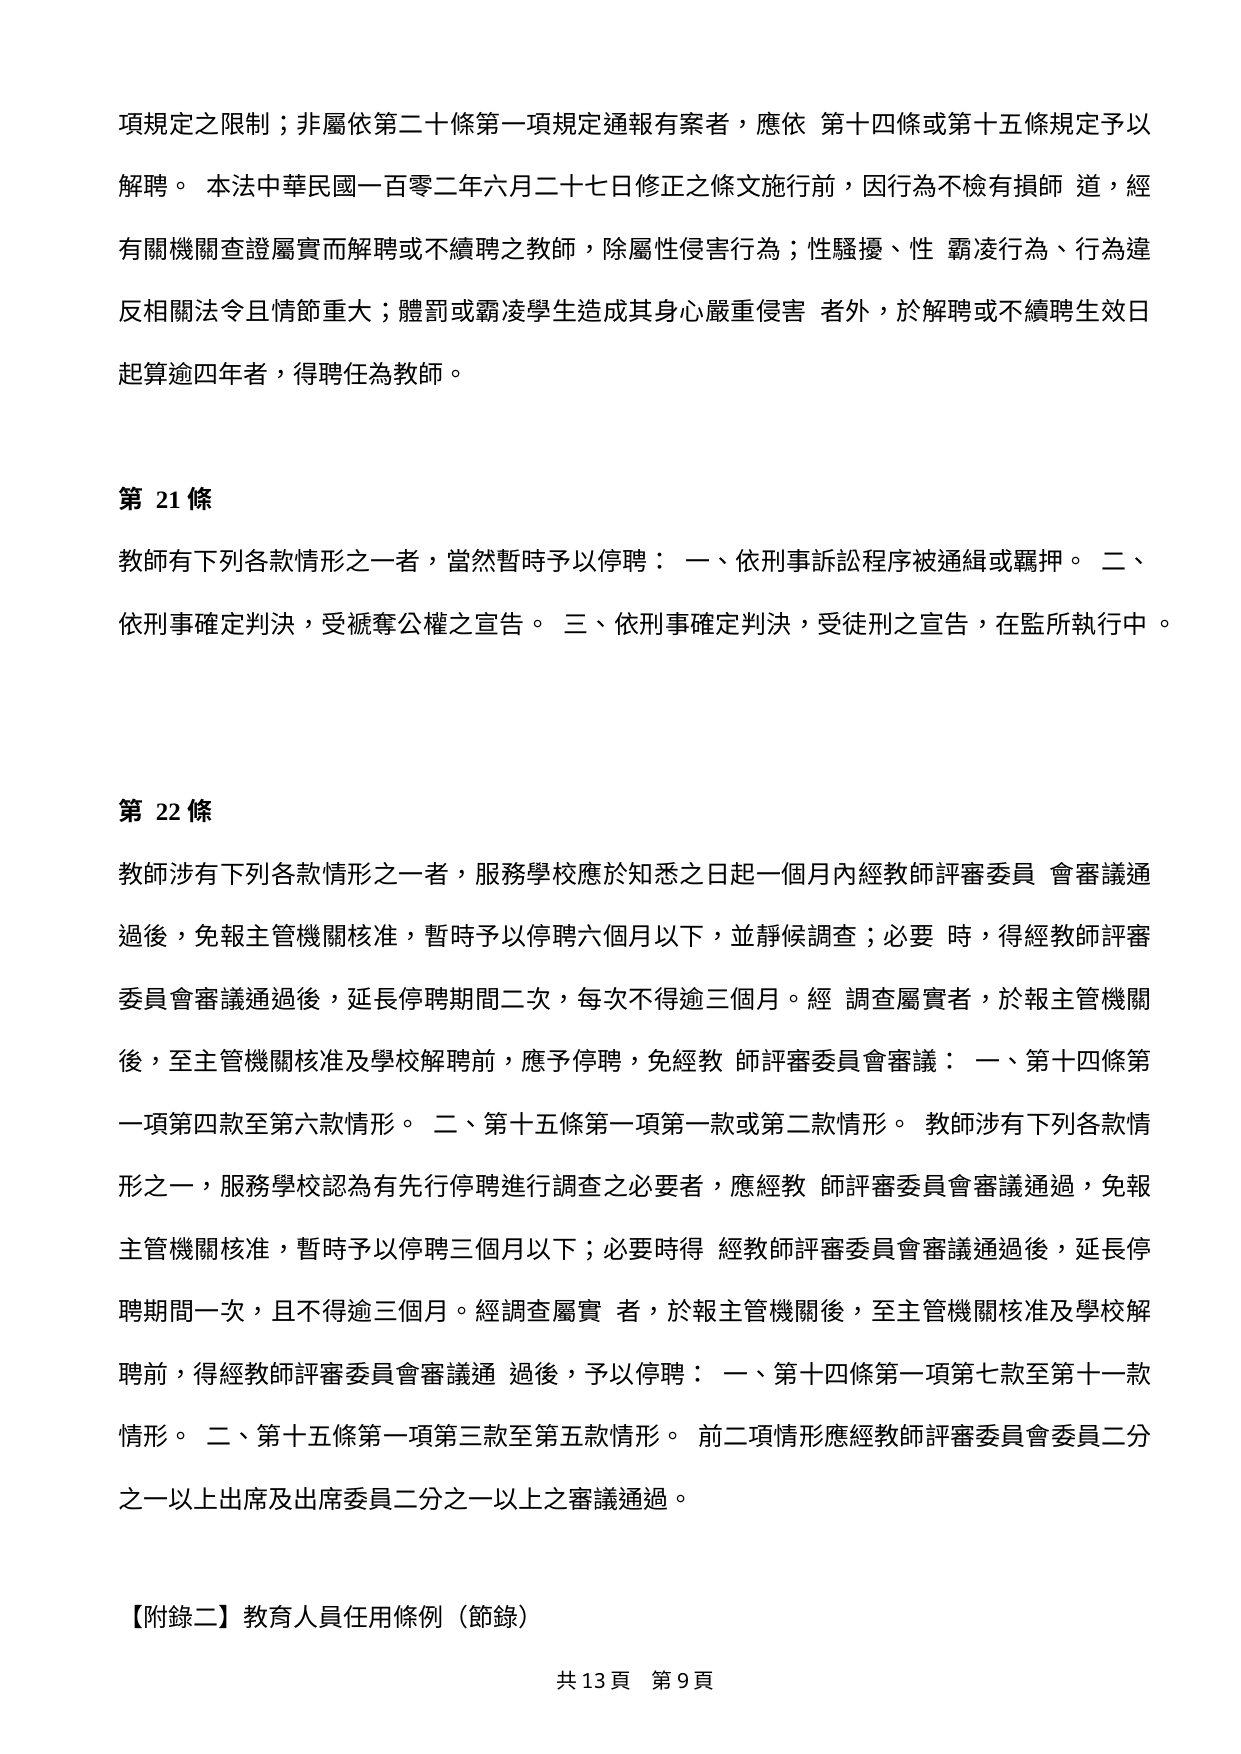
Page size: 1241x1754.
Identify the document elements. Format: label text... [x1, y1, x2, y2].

text 教師涉有下列各款情形之一者，服務學校應於知悉之日起一個月內經教師評審委員 會審議通過後，免報主管機關核准，暫時予以停聘六個月以下，並靜候調查；必要 時，得經教師評審委員會審議通過後，延長停聘期間二次，每次不得逾三個月。經 調查屬實者，於報主管機關後，至主管機關核准及學校解聘前，應予停聘，免經教 師評審委員會審議： 一、第十四條第一項第四款至第六款情形。 二、第十五條第一項第一款或第二款情形。 教師涉有下列各款情形之一，服務學校認為有先行停聘進行調查之必要者，應經教 師評審委員會審議通過，免報主管機關核准，暫時予以停聘三個月以下；必要時得 經教師評審委員會審議通過後，延長停聘期間一次，且不得逾三個月。經調查屬實 者，於報主管機關後，至主管機關核准及學校解聘前，得經教師評審委員會審議通 過後，予以停聘： 一、第十四條第一項第七款至第十一款情形。 二、第十五條第一項第三款至第五款情形。 前二項情形應經教師評審委員會委員二分之一以上出席及出席委員二分之一以上之審議通過。 [118, 831, 1152, 1518]
text 教師有下列各款情形之一者，當然暫時予以停聘： 一、依刑事訴訟程序被通緝或羈押。 二、依刑事確定判決，受褫奪公權之宣告。 三、依刑事確定判決，受徒刑之宣告，在監所執行中。 [118, 518, 1152, 706]
text 【附錄二】教育人員任用條例（節錄） [118, 1593, 1152, 1635]
text 第 22 條 [118, 768, 1152, 831]
text 第 21 條 [118, 456, 1152, 518]
text 有下列各款情形之一者，不得聘任為教師；已聘任者，應予以解聘： 一、有第十四條第一項各款情形之一。 二、有第十五條第一項各款情形之一，於該議決一年至四年期間。 有前條第一項情形者，於該停聘六個月至三年期間，其他學校不得聘任其為教 師；已聘任者，應予以解聘。 前二項已聘任之教師屬依第二十條第一項規定通報有案者，免經教師評審委員會 審議，並免報主管機關核准，予以解聘，不受大學法第二十條第一項及專科學校 法第二十七條第一項規定之限制；非屬依第二十條第一項規定通報有案者，應依 第十四條或第十五條規定予以解聘。 本法中華民國一百零二年六月二十七日修正之條文施行前，因行為不檢有損師 道，經有關機關查證屬實而解聘或不續聘之教師，除屬性侵害行為；性騷擾、性 霸凌行為、行為違反相關法令且情節重大；體罰或霸凌學生造成其身心嚴重侵害 者外，於解聘或不續聘生效日起算逾四年者，得聘任為教師。 [118, 81, 1152, 393]
